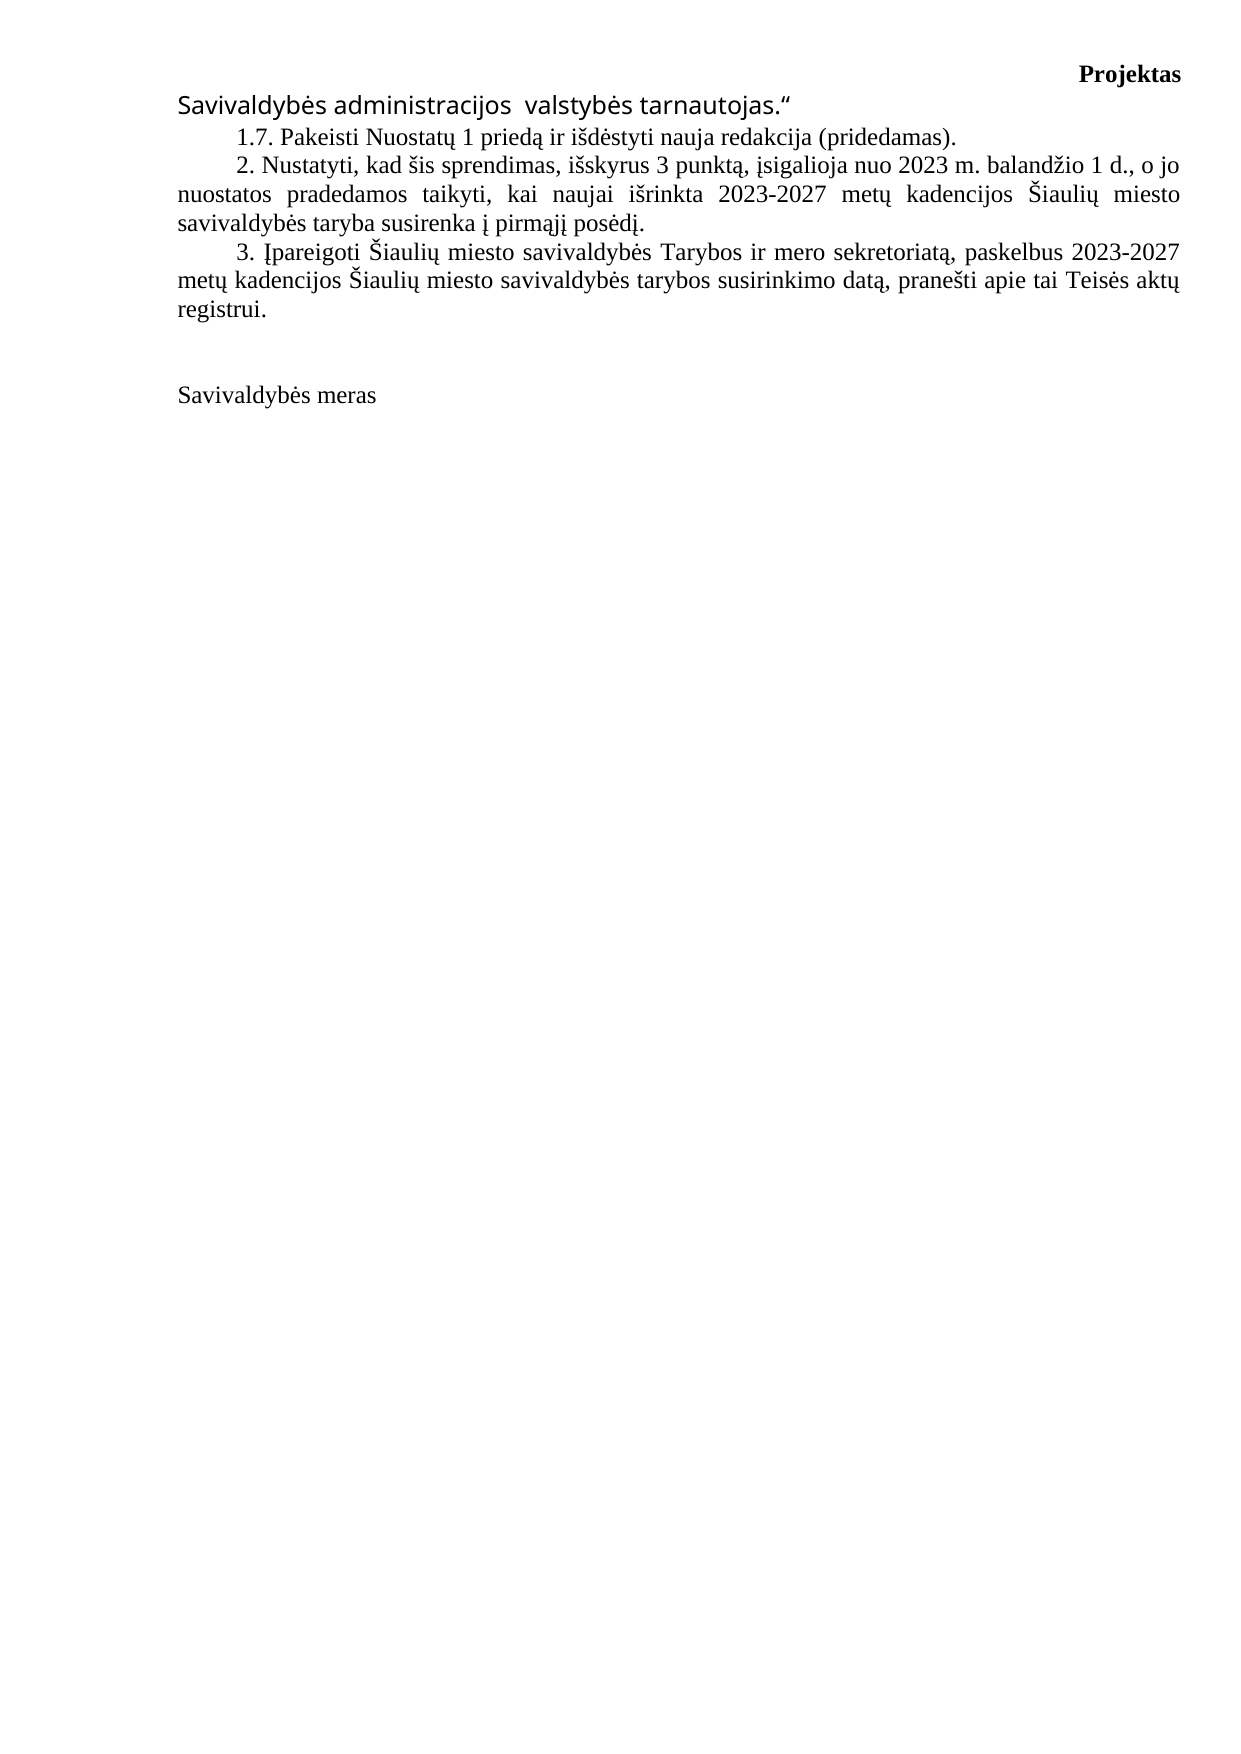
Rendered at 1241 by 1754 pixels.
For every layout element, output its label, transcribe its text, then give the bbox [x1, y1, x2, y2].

text 1.7. Pakeisti Nuostatų 1 priedą ir išdėstyti nauja redakcija (pridedamas). [177, 122, 1181, 151]
text 2. Nustatyti, kad šis sprendimas, išskyrus 3 punktą, įsigalioja nuo 2023 m. balandžio 1 d., o jo nuostatos pradedamos taikyti, kai naujai išrinkta 2023-2027 metų kadencijos Šiaulių miesto savivaldybės taryba susirenka į pirmąjį posėdį. [177, 151, 1181, 237]
text Savivaldybės meras [177, 381, 1181, 409]
text 3. Įpareigoti Šiaulių miesto savivaldybės Tarybos ir mero sekretoriatą, paskelbus 2023-2027 metų kadencijos Šiaulių miesto savivaldybės tarybos susirinkimo datą, pranešti apie tai Teisės aktų registrui. [177, 237, 1181, 323]
text Savivaldybės administracijos valstybės tarnautojas.“ [177, 88, 1181, 122]
